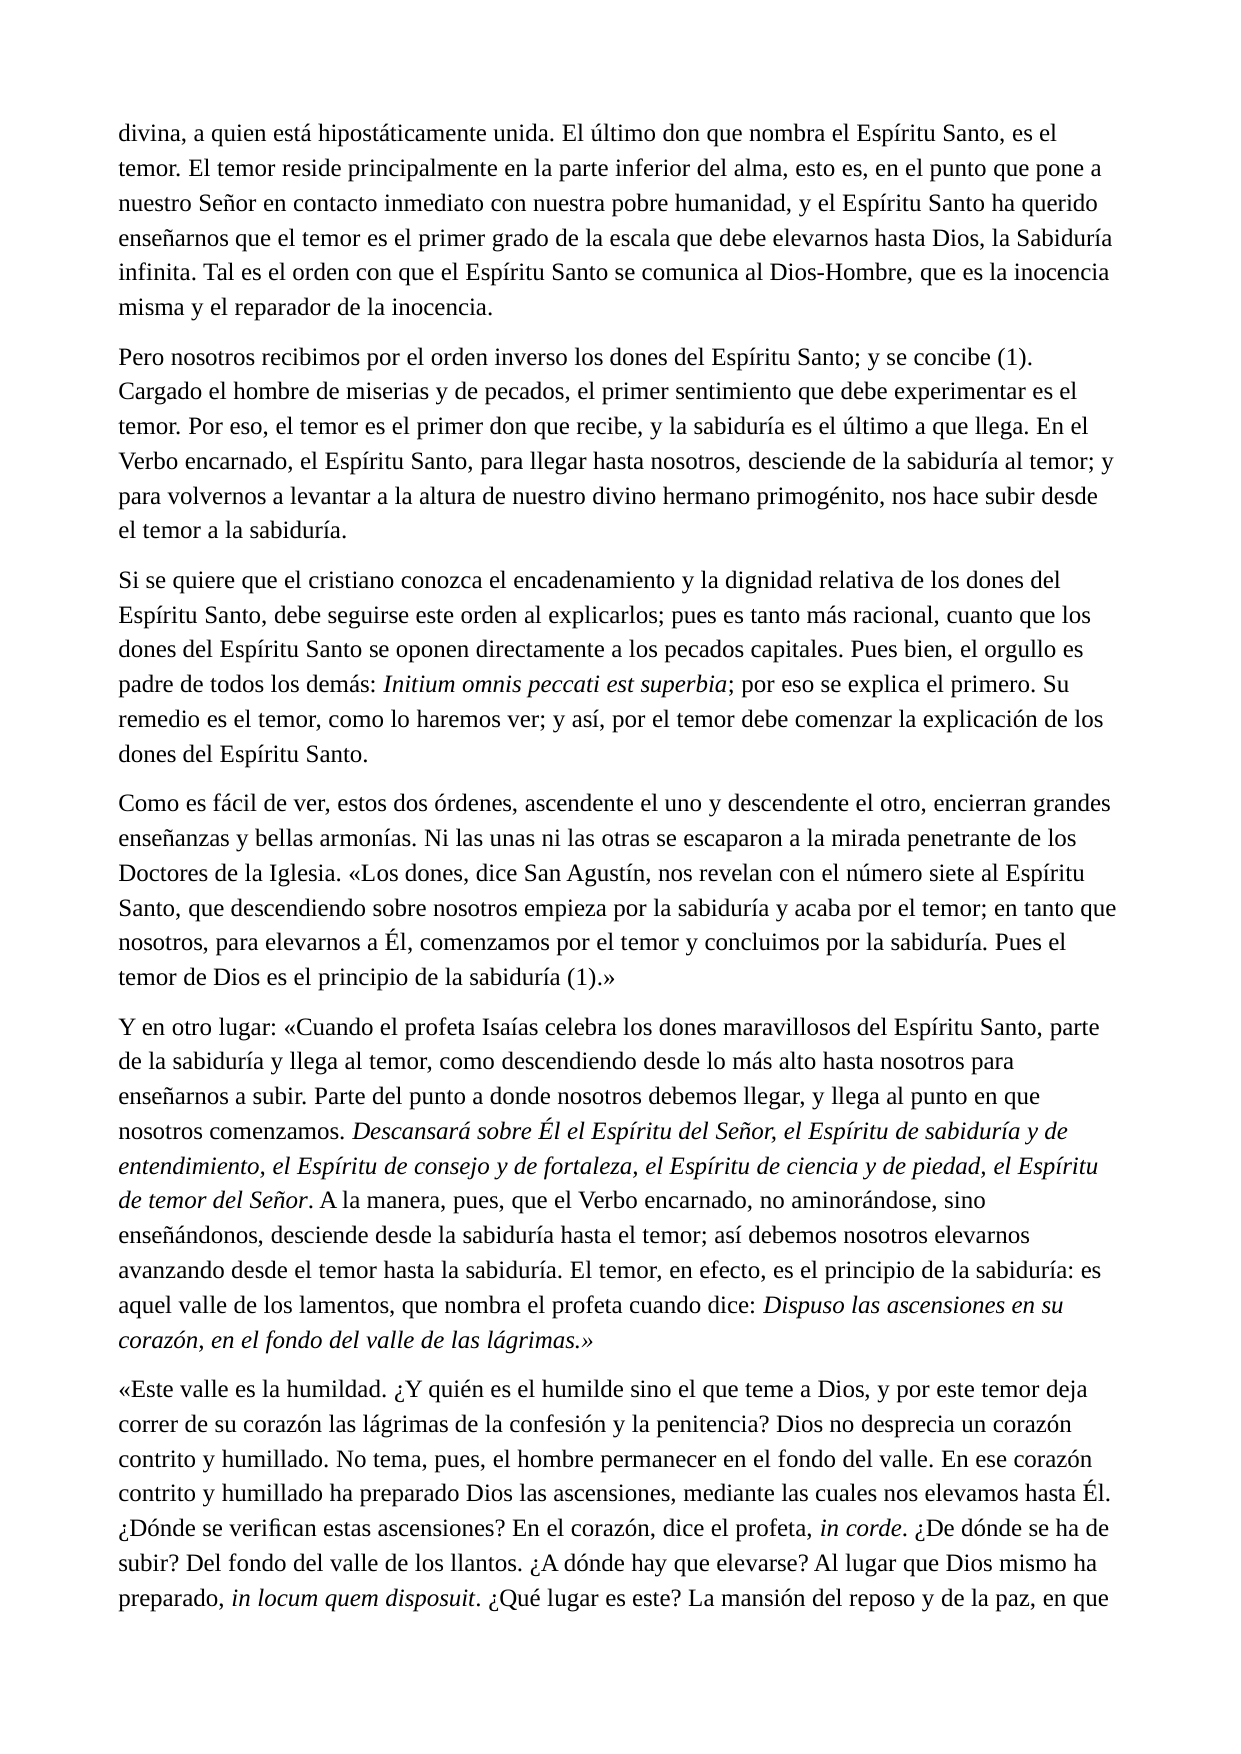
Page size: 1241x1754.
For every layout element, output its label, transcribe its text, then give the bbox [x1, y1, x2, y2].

text Si se quiere que el cristiano conozca el encadenamiento y la dignidad relativa de los dones del Espíritu Santo, debe seguirse este orden al explicarlos; pues es tanto más racional, cuanto que los dones del Espíritu Santo se oponen directamente a los pecados capitales. Pues bien, el orgullo es padre de todos los demás: Initium omnis peccati est superbia; por eso se explica el primero. Su remedio es el temor, como lo haremos ver; y así, por el temor debe comenzar la explicación de los dones del Espíritu Santo. [118, 565, 1122, 768]
text «Este valle es la humildad. ¿Y quién es el humilde sino el que teme a Dios, y por este temor deja correr de su corazón las lágrimas de la confesión y la penitencia? Dios no desprecia un corazón contrito y humillado. No tema, pues, el hombre permanecer en el fondo del valle. En ese corazón contrito y humillado ha preparado Dios las ascensiones, mediante las cuales nos elevamos hasta Él. ¿Dónde se veriﬁcan estas ascensiones? En el corazón, dice el profeta, in corde. ¿De dónde se ha de subir? Del fondo del valle de los llantos. ¿A dónde hay que elevarse? Al lugar que Dios mismo ha preparado, in locum quem disposuit. ¿Qué lugar es este? La mansión del reposo y de la paz, en que [118, 1374, 1122, 1612]
text Pero nosotros recibimos por el orden inverso los dones del Espíritu Santo; y se concibe (1). Cargado el hombre de miserias y de pecados, el primer sentimiento que debe experimentar es el temor. Por eso, el temor es el primer don que recibe, y la sabiduría es el último a que llega. En el Verbo encarnado, el Espíritu Santo, para llegar hasta nosotros, desciende de la sabiduría al temor; y para volvernos a levantar a la altura de nuestro divino hermano primogénito, nos hace subir desde el temor a la sabiduría. [118, 341, 1122, 544]
text Como es fácil de ver, estos dos órdenes, ascendente el uno y descendente el otro, encierran grandes enseñanzas y bellas armonías. Ni las unas ni las otras se escaparon a la mirada penetrante de los Doctores de la Iglesia. «Los dones, dice San Agustín, nos revelan con el número siete al Espíritu Santo, que descendiendo sobre nosotros empieza por la sabiduría y acaba por el temor; en tanto que nosotros, para elevarnos a Él, comenzamos por el temor y concluimos por la sabiduría. Pues el temor de Dios es el principio de la sabiduría (1).» [118, 788, 1122, 991]
text Y en otro lugar: «Cuando el profeta Isaías celebra los dones maravillosos del Espíritu Santo, parte de la sabiduría y llega al temor, como descendiendo desde lo más alto hasta nosotros para enseñarnos a subir. Parte del punto a donde nosotros debemos llegar, y llega al punto en que nosotros comenzamos. Descansará sobre Él el Espíritu del Señor, el Espíritu de sabiduría y de entendimiento, el Espíritu de consejo y de fortaleza, el Espíritu de ciencia y de piedad, el Espíritu de temor del Señor. A la manera, pues, que el Verbo encarnado, no aminorándose, sino enseñándonos, desciende desde la sabiduría hasta el temor; así debemos nosotros elevarnos avanzando desde el temor hasta la sabiduría. El temor, en efecto, es el principio de la sabiduría: es aquel valle de los lamentos, que nombra el profeta cuando dice: Dispuso las ascensiones en su corazón, en el fondo del valle de las lágrimas.» [118, 1011, 1122, 1354]
text divina, a quien está hipostáticamente unida. El último don que nombra el Espíritu Santo, es el temor. El temor reside principalmente en la parte inferior del alma, esto es, en el punto que pone a nuestro Señor en contacto inmediato con nuestra pobre humanidad, y el Espíritu Santo ha querido enseñarnos que el temor es el primer grado de la escala que debe elevarnos hasta Dios, la Sabiduría infinita. Tal es el orden con que el Espíritu Santo se comunica al Dios-Hombre, que es la inocencia misma y el reparador de la inocencia. [118, 118, 1122, 321]
